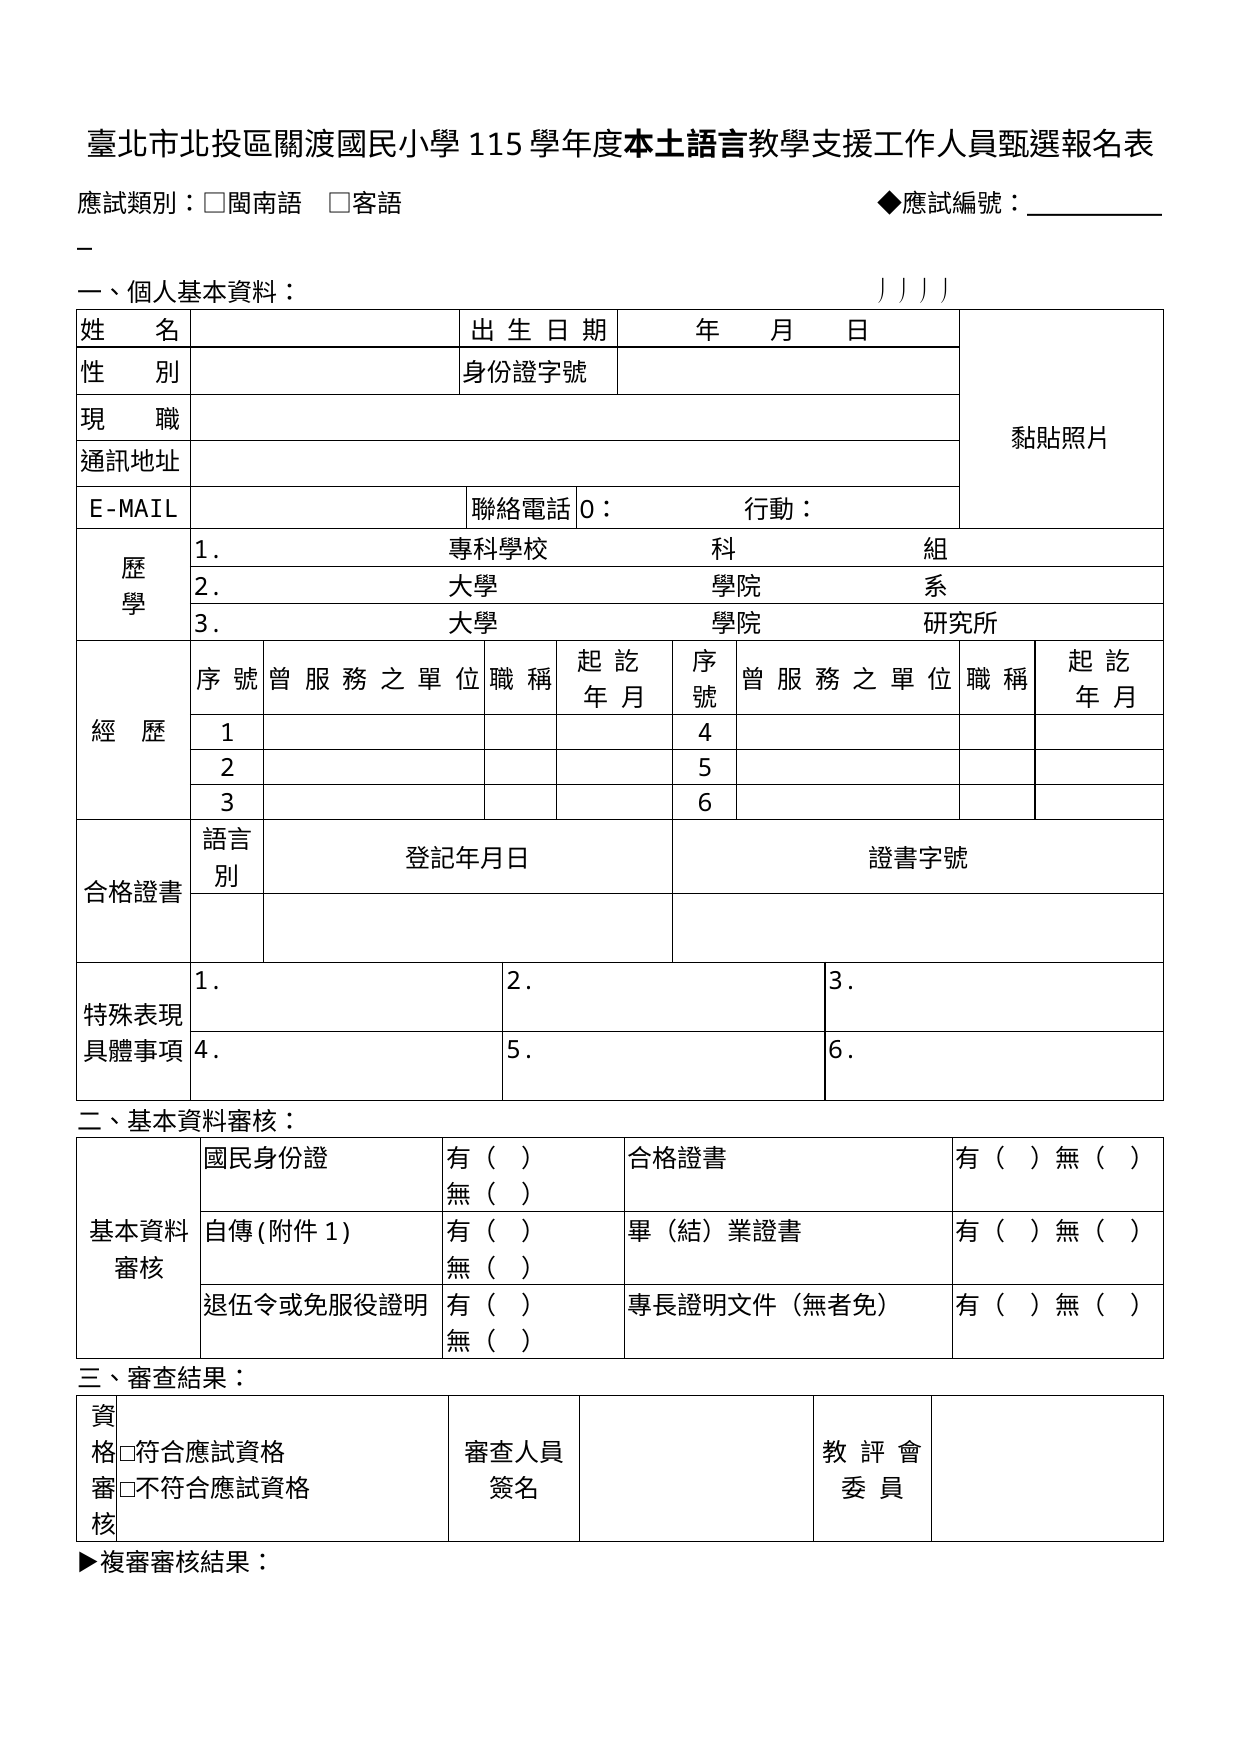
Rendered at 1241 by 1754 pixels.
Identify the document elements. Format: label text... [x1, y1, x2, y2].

table_cell [960, 785, 1034, 819]
table_cell 性 別 [77, 348, 190, 394]
table_cell 2 [191, 750, 263, 784]
text 臺北市北投區關渡國民小學115學年度本土語言教學支援工作人員甄選報名表 [77, 119, 1163, 165]
table_cell 5. [503, 1032, 824, 1100]
table_header 年 月 日 [618, 310, 959, 346]
table_header 教 評 會 委 員 [814, 1396, 931, 1541]
table_cell 3. [826, 963, 1163, 1031]
text 三、審查結果： [77, 1359, 1163, 1395]
table_cell [191, 894, 263, 962]
table_cell 2. 大學 學院 系 [191, 567, 1163, 603]
table_cell 身份證字號 [460, 348, 617, 394]
table_cell 特殊表現 具體事項 [77, 963, 190, 1100]
table_cell 聯絡電話 [467, 487, 576, 528]
table_cell [1036, 715, 1163, 749]
table_cell 歷 學 [77, 529, 190, 640]
text 複審審核結果： [77, 1542, 1163, 1578]
table_cell 登記年月日 [264, 820, 672, 892]
table_header 黏貼照片 [960, 310, 1163, 528]
table_cell 1 [191, 715, 263, 749]
table_cell 自傳(附件1) [201, 1212, 442, 1284]
table_cell [264, 785, 484, 819]
table_cell [673, 894, 1163, 962]
table_cell 曾 服 務 之 單 位 [737, 641, 959, 714]
table_header 有（ ）無（ ） [953, 1138, 1163, 1211]
table_cell 有（ ） 無（ ） [443, 1285, 624, 1358]
table_cell 起 訖 年 月 [1036, 641, 1163, 714]
table_header [580, 1396, 813, 1541]
table_header □符合應試資格 □不符合應試資格 [117, 1396, 448, 1541]
table_cell [485, 785, 556, 819]
table_cell 1. [191, 963, 502, 1031]
table_cell 3. 大學 學院 研究所 [191, 604, 1163, 640]
table_header 合格證書 [625, 1138, 952, 1211]
table_header 出 生 日 期 [460, 310, 617, 346]
table_cell [485, 750, 556, 784]
table_cell 有（ ）無（ ） [953, 1212, 1163, 1284]
table_header [932, 1396, 1163, 1541]
table_cell [737, 750, 959, 784]
table_cell 語言別 [191, 820, 263, 892]
table_cell 職 稱 [485, 641, 556, 714]
table_cell 序 號 [673, 641, 736, 714]
text 應試類別：□閩南語 □客語 ◆應試編號：__________ [77, 184, 1163, 254]
table_cell 6 [673, 785, 736, 819]
table_cell 合格證書 [77, 820, 190, 962]
table_cell 6. [826, 1032, 1163, 1100]
table_header 有（ ） 無（ ） [443, 1138, 624, 1211]
table_cell 現 職 [77, 395, 190, 440]
table_cell 有（ ） 無（ ） [443, 1212, 624, 1284]
table_cell 序 號 [191, 641, 263, 714]
table_cell [191, 395, 959, 440]
table_cell 4. [191, 1032, 502, 1100]
table_cell 證書字號 [673, 820, 1163, 892]
table_header 審查人員 簽名 [449, 1396, 579, 1541]
table_cell 有（ ）無（ ） [953, 1285, 1163, 1358]
table_cell 通訊地址 [77, 441, 190, 486]
table_header [191, 310, 459, 346]
text 二、基本資料審核： [77, 1101, 1163, 1137]
text 一、個人基本資料：     [77, 273, 1163, 309]
table_cell 3 [191, 785, 263, 819]
table_header 基本資料 審核 [77, 1138, 200, 1358]
table_header 資格審核 [77, 1396, 116, 1541]
table_cell [737, 715, 959, 749]
table_cell [264, 750, 484, 784]
table_cell [737, 785, 959, 819]
table_cell [557, 785, 672, 819]
table_cell [557, 715, 672, 749]
table_cell 退伍令或免服役證明 [201, 1285, 442, 1358]
table_cell E-MAIL [77, 487, 190, 528]
table_cell [191, 348, 459, 394]
table_cell 1. 專科學校 科 組 [191, 529, 1163, 566]
table_cell [1036, 750, 1163, 784]
table_cell 畢（結）業證書 [625, 1212, 952, 1284]
table_cell [960, 715, 1034, 749]
table_cell 5 [673, 750, 736, 784]
table_cell 經 歷 [77, 641, 190, 819]
table_cell 曾 服 務 之 單 位 [264, 641, 484, 714]
table_cell 2. [503, 963, 824, 1031]
table_cell [485, 715, 556, 749]
table_cell [191, 441, 959, 486]
table_cell [264, 715, 484, 749]
table_cell [191, 487, 466, 528]
table_cell 職 稱 [960, 641, 1034, 714]
table_cell 起 訖 年 月 [557, 641, 672, 714]
table_cell [264, 894, 672, 962]
table_header 國民身份證 [201, 1138, 442, 1211]
table_cell [618, 348, 959, 394]
table_cell [960, 750, 1034, 784]
table_cell 4 [673, 715, 736, 749]
table_cell O： 行動： [577, 487, 959, 528]
table_header 姓 名 [77, 310, 190, 346]
table_cell 專長證明文件（無者免） [625, 1285, 952, 1358]
table_cell [557, 750, 672, 784]
table_cell [1036, 785, 1163, 819]
